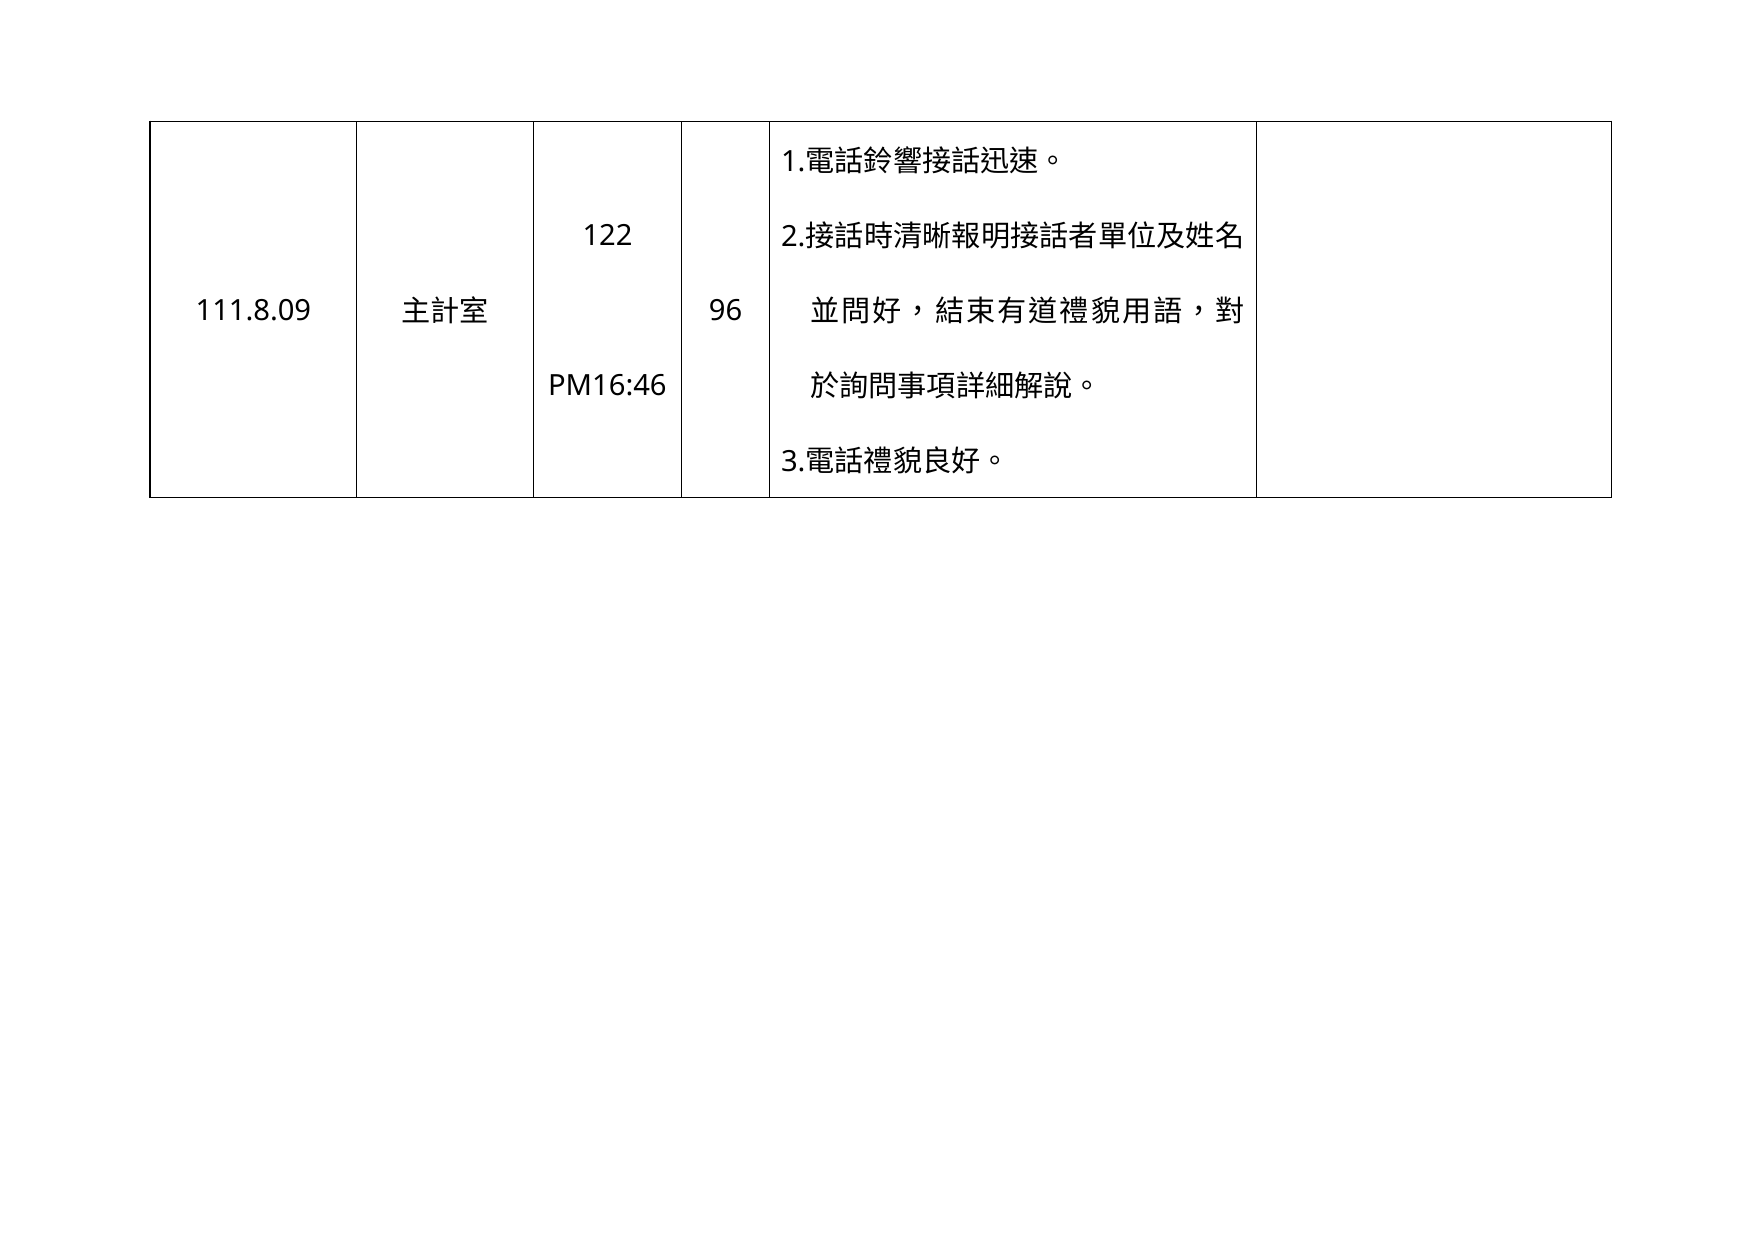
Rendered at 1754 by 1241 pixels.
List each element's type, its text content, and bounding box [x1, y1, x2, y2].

table_cell 主計室 [357, 122, 533, 497]
table_cell 111.8.09 [151, 122, 356, 497]
table_cell 1.電話鈴響接話迅速。 2.接話時清晰報明接話者單位及姓名並問好，結束有道禮貌用語，對於詢問事項詳細解說。 3.電話禮貌良好。 [770, 122, 1256, 497]
table_cell 122 PM16:46 [534, 122, 681, 497]
table_cell 96 [682, 122, 769, 497]
table_cell [1257, 122, 1611, 497]
